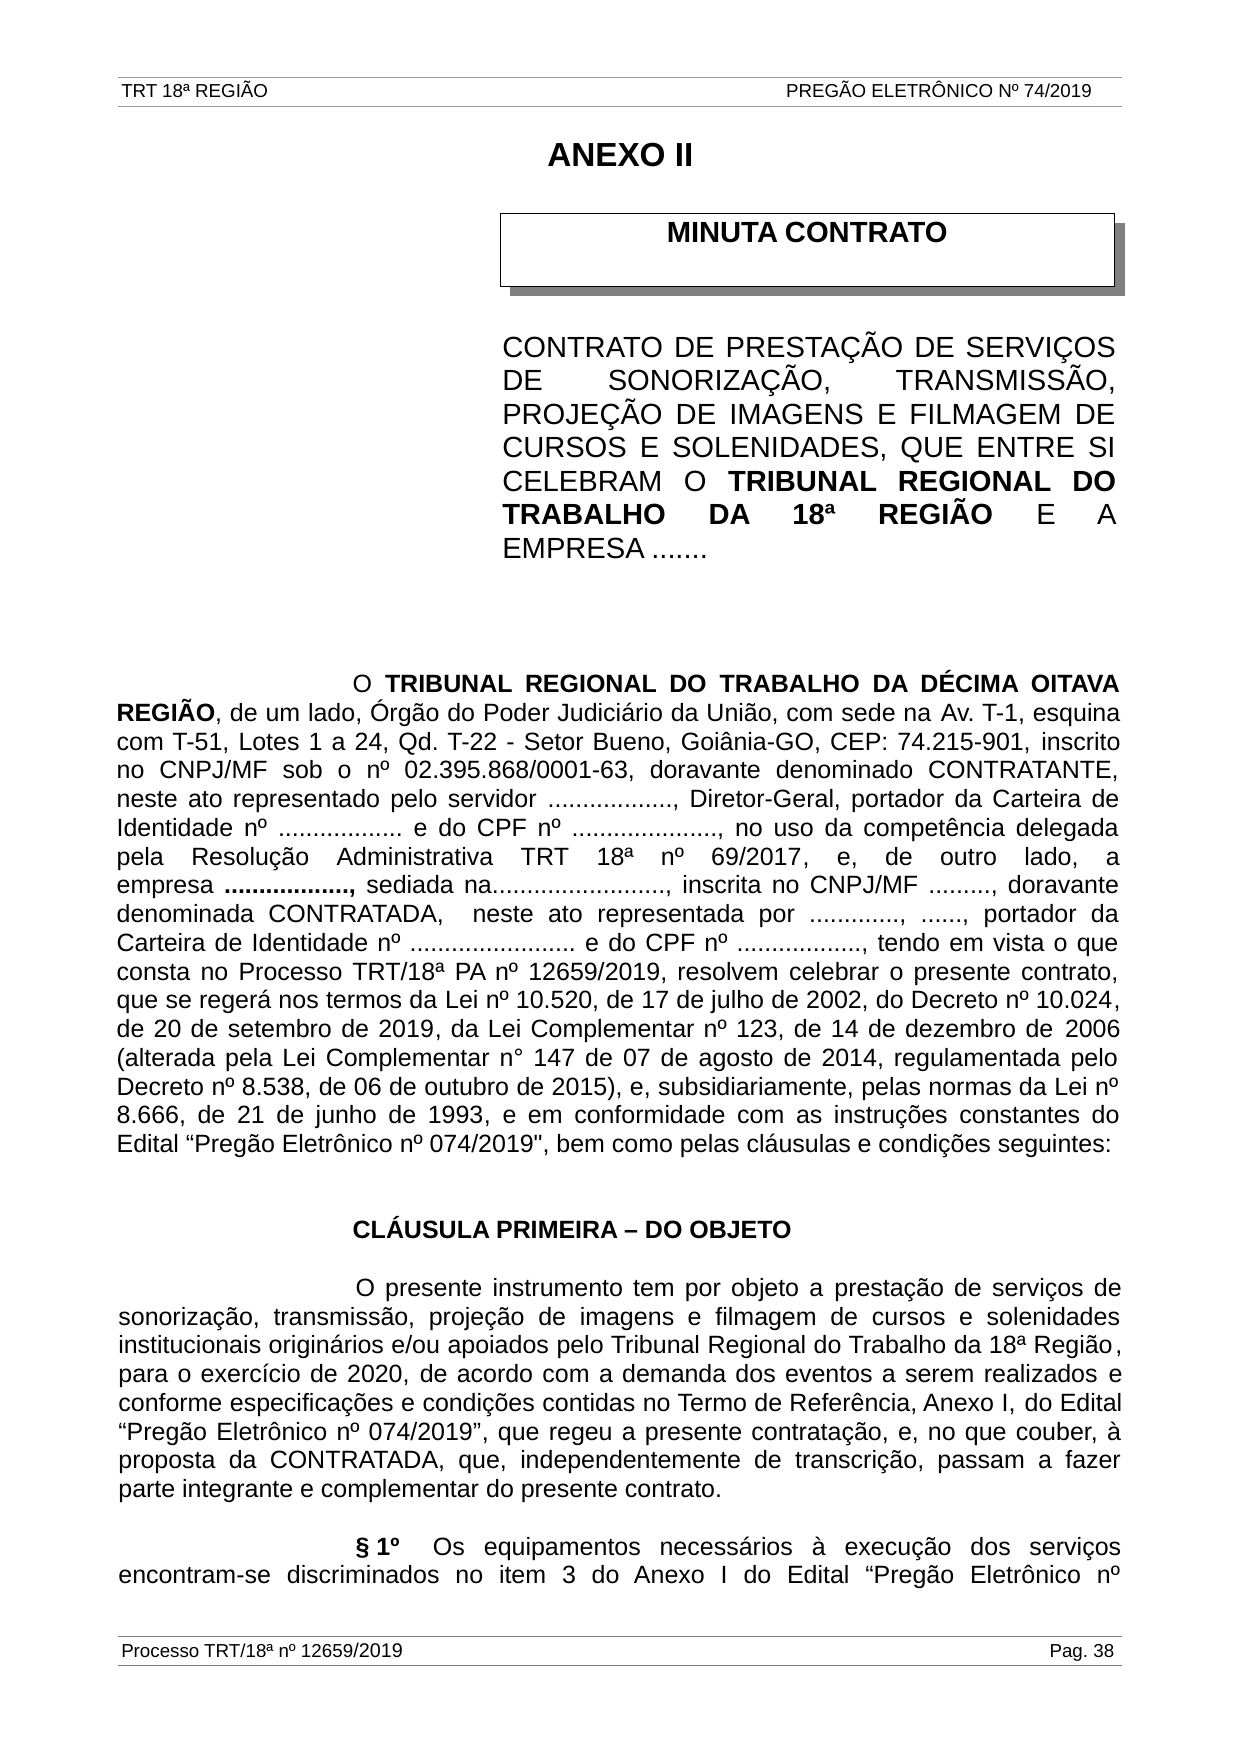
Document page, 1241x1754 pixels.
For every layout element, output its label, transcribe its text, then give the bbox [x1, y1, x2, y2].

text CONTRATO DE PRESTAÇÃO DE SERVIÇOS DE SONORIZAÇÃO, TRANSMISSÃO, PROJEÇÃO DE IMAGENS E FILMAGEM DE CURSOS E SOLENIDADES, QUE ENTRE SI CELEBRAM O TRIBUNAL REGIONAL DO TRABALHO DA 18ª REGIÃO E A EMPRESA ....... [502, 330, 1116, 564]
text O TRIBUNAL REGIONAL DO TRABALHO DA DÉCIMA OITAVA REGIÃO, de um lado, Órgão do Poder Judiciário da União, com sede na Av. T-1, esquina com T-51, Lotes 1 a 24, Qd. T-22 - Setor Bueno, Goiânia-GO, CEP: 74.215-901, inscrito no CNPJ/MF sob o nº 02.395.868/0001-63, doravante denominado CONTRATANTE, neste ato representado pelo servidor .................., Diretor-Geral, portador da Carteira de Identidade nº .................. e do CPF nº ....................., no uso da competência delegada pela Resolução Administrativa TRT 18ª nº 69/2017, e, de outro lado, a empresa .................., sediada na........................., inscrita no CNPJ/MF ........., doravante denominada CONTRATADA, neste ato representada por ............., ......, portador da Carteira de Identidade nº ........................ e do CPF nº .................., tendo em vista o que consta no Processo TRT/18ª PA nº 12659/2019, resolvem celebrar o presente contrato, que se regerá nos termos da Lei nº 10.520, de 17 de julho de 2002, do Decreto nº 10.024, de 20 de setembro de 2019, da Lei Complementar nº 123, de 14 de dezembro de 2006 (alterada pela Lei Complementar n° 147 de 07 de agosto de 2014, regulamentada pelo Decreto nº 8.538, de 06 de outubro de 2015), e, subsidiariamente, pelas normas da Lei nº 8.666, de 21 de junho de 1993, e em conformidade com as instruções constantes do Edital “Pregão Eletrônico nº 074/2019", bem como pelas cláusulas e condições seguintes: [118, 669, 1122, 1158]
text CLÁUSULA PRIMEIRA – DO OBJETO [118, 1215, 1122, 1244]
text O presente instrumento tem por objeto a prestação de serviços de sonorização, transmissão, projeção de imagens e filmagem de cursos e solenidades institucionais originários e/ou apoiados pelo Tribunal Regional do Trabalho da 18ª Região, para o exercício de 2020, de acordo com a demanda dos eventos a serem realizados e conforme especificações e condições contidas no Termo de Referência, Anexo I, do Edital “Pregão Eletrônico nº 074/2019”, que regeu a presente contratação, e, no que couber, à proposta da CONTRATADA, que, independentemente de transcrição, passam a fazer parte integrante e complementar do presente contrato. [118, 1273, 1122, 1503]
text § 1º Os equipamentos necessários à execução dos serviços encontram-se discriminados no item 3 do Anexo I do Edital “Pregão Eletrônico nº [118, 1532, 1122, 1589]
text ANEXO II [118, 136, 1122, 174]
text MINUTA CONTRATO [501, 214, 1114, 249]
